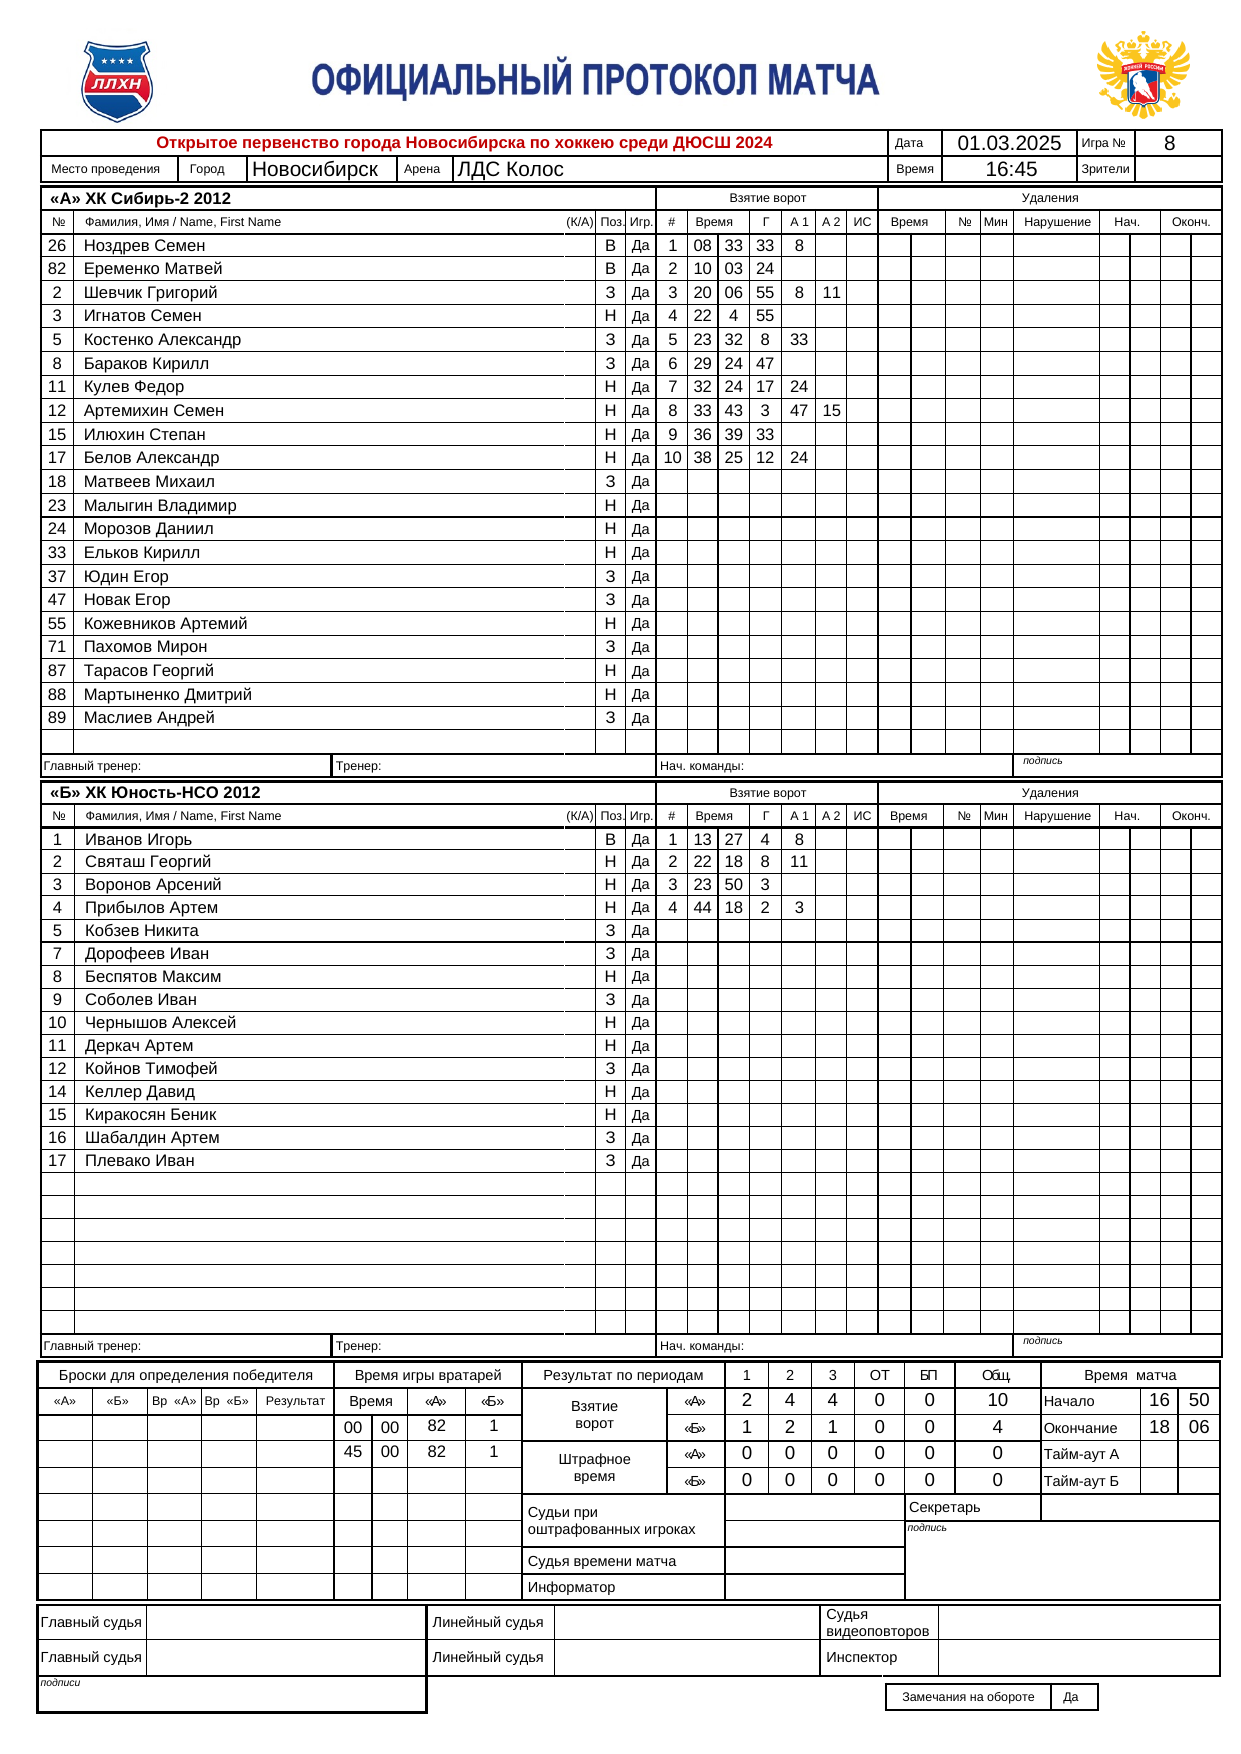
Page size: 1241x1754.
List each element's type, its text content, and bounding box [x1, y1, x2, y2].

table_header Открытое первенство города Новосибирска по хоккею среди ДЮСШ 2024 [42, 131, 887, 155]
table_cell [1100, 943, 1129, 964]
table_cell [1161, 896, 1190, 918]
table_cell Матвеев Михаил [74, 470, 564, 493]
table_cell Дорофеев Иван [75, 943, 564, 964]
table_cell Иванов Игорь [75, 829, 564, 849]
table_cell [1131, 1058, 1160, 1079]
table_cell [847, 1265, 877, 1287]
table_cell 18 [719, 896, 749, 918]
table_cell [1100, 896, 1129, 918]
table_cell 3 [657, 281, 687, 303]
table_cell Нарушение [1014, 211, 1099, 233]
table_cell [657, 1196, 687, 1218]
table_cell Игнатов Семен [74, 305, 564, 327]
table_cell [782, 920, 815, 941]
table_header Удаления [879, 188, 1221, 209]
table_cell З [596, 281, 625, 303]
table_cell [816, 1311, 846, 1333]
table_cell [981, 1081, 1013, 1103]
table_cell [1131, 1012, 1160, 1033]
table_cell [565, 896, 595, 918]
table_cell Да [626, 874, 655, 895]
table_cell Кобзев Никита [75, 920, 564, 941]
table_cell [847, 470, 877, 493]
table_cell [1014, 257, 1099, 280]
table_cell [816, 423, 846, 445]
table_cell [93, 1441, 147, 1467]
table_cell [981, 565, 1013, 587]
table_cell [816, 943, 846, 964]
table_cell [1100, 1150, 1129, 1172]
table_cell [1100, 518, 1129, 540]
table_cell [1014, 541, 1099, 564]
table_cell [847, 235, 877, 256]
table_cell [981, 707, 1013, 729]
table_cell [688, 1127, 717, 1149]
table_cell [750, 920, 781, 941]
table_cell [944, 1058, 980, 1079]
table_cell Время [688, 805, 749, 826]
table_cell 9 [42, 989, 74, 1011]
table_cell [466, 1521, 521, 1546]
table_cell 24 [750, 257, 781, 280]
table_cell [42, 730, 73, 753]
table_cell 1 [42, 829, 74, 849]
table_cell [946, 518, 980, 540]
table_cell [816, 1173, 846, 1195]
table_cell [565, 1288, 595, 1310]
table_cell Мин [981, 211, 1013, 233]
table_cell [1131, 1219, 1160, 1241]
table_cell [912, 874, 943, 895]
table_cell Арена [398, 157, 452, 181]
table_cell Новосибирск [248, 157, 396, 181]
table_cell Нач. [1100, 805, 1160, 826]
table_cell [565, 1035, 595, 1057]
table_cell [879, 352, 910, 374]
table_cell 0 [855, 1415, 904, 1440]
table_cell [782, 588, 815, 611]
table_cell Белов Александр [74, 446, 564, 469]
table_cell [944, 943, 980, 964]
table_cell [1014, 1242, 1099, 1264]
table_cell З [596, 470, 625, 493]
table_cell [688, 943, 717, 964]
table_cell [1014, 1035, 1099, 1057]
table_cell Да [626, 920, 655, 941]
table_cell Зрители [1078, 157, 1134, 181]
table_header Броски для определения победителя [39, 1363, 333, 1387]
table_cell Н [596, 850, 625, 872]
table_cell [719, 1219, 749, 1241]
table_cell Деркач Артем [75, 1035, 564, 1057]
table_cell [981, 943, 1013, 964]
table_cell [42, 1196, 74, 1218]
table_cell 0 [812, 1442, 854, 1467]
table_cell Ельков Кирилл [74, 541, 564, 564]
table_cell Линейный судья [428, 1606, 554, 1639]
table_cell Инспектор [821, 1640, 938, 1675]
table_cell [565, 352, 595, 374]
table_cell Нач. команды: [657, 1335, 1012, 1356]
table_cell [657, 1081, 687, 1103]
table_cell «А» [408, 1389, 465, 1413]
table_cell [944, 850, 980, 872]
table_cell [626, 730, 655, 753]
table_cell [1131, 1127, 1160, 1149]
table_cell [782, 730, 815, 753]
table_cell [75, 1288, 564, 1310]
table_cell [565, 730, 595, 753]
table_cell 12 [42, 399, 73, 422]
table_cell [1161, 850, 1190, 872]
table_cell [1100, 399, 1129, 422]
table_cell [657, 1127, 687, 1149]
table_cell [1161, 305, 1190, 327]
table_cell [782, 1196, 815, 1218]
table_cell [816, 636, 846, 658]
table_cell Да [626, 376, 655, 398]
table_cell [981, 305, 1013, 327]
table_cell [879, 683, 910, 706]
table_cell [981, 612, 1013, 634]
table_cell [782, 1012, 815, 1033]
table_cell [816, 683, 846, 706]
table_cell [1161, 1242, 1190, 1264]
table_cell [257, 1441, 333, 1467]
table_cell [1161, 565, 1190, 587]
table_cell [719, 1288, 749, 1310]
table_cell [750, 943, 781, 964]
table_cell [750, 707, 781, 729]
table_cell [1161, 874, 1190, 895]
table_cell [373, 1494, 407, 1520]
table_header Да [1052, 1685, 1097, 1709]
table_cell 16 [1141, 1389, 1177, 1413]
table_cell [879, 659, 910, 682]
table_cell [816, 1265, 846, 1287]
table_cell [782, 494, 815, 516]
table_cell [688, 1196, 717, 1218]
table_cell Юдин Егор [74, 565, 564, 587]
table_cell [1131, 612, 1160, 634]
table_cell Игр. [626, 211, 655, 233]
table_cell [39, 1574, 92, 1599]
table_cell Малыгин Владимир [74, 494, 564, 516]
table_cell [879, 989, 910, 1011]
table_cell [1131, 943, 1160, 964]
table_cell [981, 850, 1013, 872]
table_cell № [42, 805, 74, 826]
table_cell 8 [782, 235, 815, 256]
table_cell [912, 235, 945, 256]
table_cell [847, 874, 877, 895]
table_cell 8 [657, 399, 687, 422]
table_cell [750, 494, 781, 516]
table_cell [565, 399, 595, 422]
table_cell [335, 1574, 371, 1599]
table_cell [946, 707, 980, 729]
table_cell Н [596, 874, 625, 895]
table_cell [816, 305, 846, 327]
table_cell [981, 235, 1013, 256]
table_cell [1192, 235, 1221, 256]
table_cell [782, 989, 815, 1011]
table_cell Судья видеоповторов [821, 1606, 938, 1639]
table_cell 4 [42, 896, 74, 918]
table_cell [719, 989, 749, 1011]
table_cell [912, 829, 943, 849]
table_cell [816, 850, 846, 872]
table_cell [847, 446, 877, 469]
table_cell [981, 470, 1013, 493]
table_cell [1192, 683, 1221, 706]
table_cell [719, 1242, 749, 1264]
table_cell [912, 943, 943, 964]
table_cell 13 [688, 829, 717, 849]
table_cell 33 [782, 328, 815, 351]
table_cell [626, 1196, 655, 1218]
table_cell [688, 920, 717, 941]
table_cell № [944, 805, 980, 826]
table_cell [1161, 376, 1190, 398]
table_cell [1192, 920, 1221, 941]
table_cell Да [626, 1127, 655, 1149]
table_cell [816, 470, 846, 493]
table_cell 82 [408, 1416, 465, 1440]
table_cell Поз. [596, 805, 625, 826]
table_cell [1161, 730, 1190, 753]
table_cell [1014, 874, 1099, 895]
table_cell № [946, 211, 980, 233]
table_cell [750, 1081, 781, 1103]
table_cell [1131, 494, 1160, 516]
table_cell Главный тренер: [42, 755, 330, 776]
table_cell [1161, 470, 1190, 493]
table_cell 4 [956, 1415, 1040, 1440]
table_cell [1014, 730, 1099, 753]
table_cell [912, 470, 945, 493]
table_cell Да [626, 1058, 655, 1079]
table_cell [202, 1416, 256, 1440]
table_cell [565, 612, 595, 634]
table_cell 3 [782, 896, 815, 918]
table_cell [1100, 966, 1129, 987]
table_cell [946, 636, 980, 658]
table_cell [1100, 1311, 1129, 1333]
table_cell 10 [688, 257, 717, 280]
table_cell [981, 989, 1013, 1011]
table_cell [408, 1468, 465, 1493]
table_cell [912, 446, 945, 469]
table_cell Вр «Б» [202, 1389, 256, 1413]
table_cell 24 [782, 376, 815, 398]
table_cell [1192, 1265, 1221, 1287]
table_cell 0 [905, 1389, 954, 1413]
table_cell Г [750, 211, 781, 233]
table_cell [565, 541, 595, 564]
table_cell [912, 1288, 943, 1310]
table_cell [1100, 730, 1129, 753]
table_cell 1 [657, 829, 687, 849]
table_cell Результат [257, 1389, 333, 1413]
table_cell [657, 1012, 687, 1033]
table_cell [750, 989, 781, 1011]
table_cell [1100, 494, 1129, 516]
table_cell [565, 423, 595, 445]
table_cell Да [626, 659, 655, 682]
table_cell [816, 1150, 846, 1172]
table_cell [688, 1150, 717, 1172]
table_cell [912, 1058, 943, 1079]
table_cell [847, 541, 877, 564]
table_cell 43 [719, 399, 749, 422]
table_cell [981, 1104, 1013, 1126]
table_cell Да [626, 612, 655, 634]
table_cell [816, 659, 846, 682]
table_cell [596, 1219, 625, 1241]
table_cell [944, 1311, 980, 1333]
table_cell Судьи при оштрафованных игроках [523, 1495, 724, 1546]
table_cell [726, 1548, 904, 1573]
table_cell «Б» [668, 1415, 724, 1440]
table_cell [596, 1196, 625, 1218]
table_cell Беспятов Максим [75, 966, 564, 987]
table_cell 0 [905, 1468, 954, 1493]
table_cell [596, 1311, 625, 1333]
table_cell [1192, 281, 1221, 303]
table_cell 0 [726, 1468, 768, 1493]
table_cell 0 [956, 1468, 1040, 1493]
table_cell 23 [688, 328, 717, 351]
table_cell [1014, 943, 1099, 964]
table_cell [946, 305, 980, 327]
table_cell [750, 1127, 781, 1149]
table_cell [981, 730, 1013, 753]
table_cell [719, 1150, 749, 1172]
table_cell 0 [956, 1442, 1040, 1467]
table_cell [981, 1265, 1013, 1287]
table_cell [944, 1127, 980, 1149]
table_cell [1192, 1242, 1221, 1264]
table_cell [688, 588, 717, 611]
table_cell [981, 494, 1013, 516]
table_cell Н [596, 1081, 625, 1103]
table_cell [565, 1127, 595, 1149]
table_cell [719, 1173, 749, 1195]
table_cell [981, 376, 1013, 398]
table_cell [912, 328, 945, 351]
table_cell [1161, 659, 1190, 682]
table_cell [782, 1173, 815, 1195]
table_cell 27 [719, 829, 749, 849]
table_cell Время [688, 211, 749, 233]
table_cell [912, 1173, 943, 1195]
table_cell [657, 588, 687, 611]
table_header Результат по периодам [523, 1363, 724, 1387]
table_cell [879, 1150, 910, 1172]
table_cell [596, 1242, 625, 1264]
table_cell 2 [750, 896, 781, 918]
table_cell [565, 518, 595, 540]
table_cell [688, 494, 717, 516]
table_cell 3 [42, 874, 74, 895]
table_cell [1100, 376, 1129, 398]
table_cell 55 [750, 305, 781, 327]
table_cell [944, 829, 980, 849]
table_cell [1192, 1127, 1221, 1149]
table_cell [93, 1494, 147, 1520]
table_cell [816, 1081, 846, 1103]
table_cell 00 [373, 1441, 407, 1467]
table_cell [1014, 588, 1099, 611]
table_cell [944, 874, 980, 895]
table_cell [750, 565, 781, 587]
table_cell 33 [688, 399, 717, 422]
table_cell 55 [750, 281, 781, 303]
table_cell [750, 518, 781, 540]
table_cell 03 [719, 257, 749, 280]
table_cell 16:45 [943, 157, 1076, 181]
table_cell [782, 659, 815, 682]
table_cell [912, 588, 945, 611]
table_cell [1161, 281, 1190, 303]
table_cell [847, 1173, 877, 1195]
table_cell [688, 518, 717, 540]
table_cell [946, 470, 980, 493]
table_cell Да [626, 943, 655, 964]
table_cell [946, 494, 980, 516]
table_cell [847, 281, 877, 303]
table_cell [816, 328, 846, 351]
table_cell [879, 588, 910, 611]
table_cell [1161, 588, 1190, 611]
table_cell [879, 541, 910, 564]
table_cell [1100, 541, 1129, 564]
table_cell [847, 352, 877, 374]
table_cell 12 [750, 446, 781, 469]
table_cell 5 [42, 328, 73, 351]
table_cell [1014, 1127, 1099, 1149]
table_cell 2 [726, 1389, 768, 1413]
table_cell [847, 1012, 877, 1033]
table_cell 5 [657, 328, 687, 351]
table_cell Н [596, 541, 625, 564]
table_cell [816, 612, 846, 634]
table_cell Илюхин Степан [74, 423, 564, 445]
table_cell З [596, 328, 625, 351]
table_cell 18 [1141, 1415, 1177, 1440]
table_cell [657, 1242, 687, 1264]
table_cell [1014, 896, 1099, 918]
table_cell [39, 1547, 92, 1573]
table_cell 06 [719, 281, 749, 303]
table_cell 16 [42, 1127, 74, 1149]
table_header 3 [812, 1363, 854, 1387]
table_cell [912, 920, 943, 941]
table_cell [816, 1196, 846, 1218]
table_header ОТ [855, 1363, 904, 1387]
table_cell [1100, 1288, 1129, 1310]
table_cell 7 [657, 376, 687, 398]
table_cell [148, 1547, 201, 1573]
table_cell [816, 1058, 846, 1079]
table_cell [1161, 399, 1190, 422]
table_cell [1161, 612, 1190, 634]
table_cell [565, 305, 595, 327]
table_cell 11 [42, 1035, 74, 1057]
table_cell З [596, 352, 625, 374]
table_cell [39, 1441, 92, 1467]
table_cell [782, 612, 815, 634]
table_cell Нарушение [1014, 805, 1099, 826]
table_cell [1161, 1012, 1190, 1033]
table_cell [847, 966, 877, 987]
table_cell [1100, 423, 1129, 445]
table_header Удаления [879, 783, 1221, 803]
table_cell В [596, 257, 625, 280]
table_cell [750, 612, 781, 634]
table_cell [565, 1104, 595, 1126]
table_cell [879, 730, 910, 753]
table_cell [883, 1677, 1220, 1681]
table_cell 32 [688, 376, 717, 398]
table_cell [1192, 989, 1221, 1011]
table_cell 33 [750, 423, 781, 445]
table_cell 3 [750, 399, 781, 422]
table_cell [879, 1196, 910, 1218]
table_cell [202, 1494, 256, 1520]
table_cell [944, 989, 980, 1011]
table_cell [981, 683, 1013, 706]
table_cell [816, 1219, 846, 1241]
table_cell [565, 235, 595, 256]
table_cell [816, 494, 846, 516]
table_cell [565, 588, 595, 611]
table_cell [944, 1219, 980, 1241]
table_cell [657, 943, 687, 964]
table_cell [944, 1288, 980, 1310]
table_cell [688, 1242, 717, 1264]
table_cell З [596, 588, 625, 611]
table_cell [1192, 376, 1221, 398]
table_cell [1131, 1150, 1160, 1172]
table_cell 25 [719, 446, 749, 469]
table_cell [719, 636, 749, 658]
table_cell [944, 896, 980, 918]
table_cell [912, 1150, 943, 1172]
table_cell [148, 1441, 201, 1467]
table_cell [981, 588, 1013, 611]
table_cell [847, 1219, 877, 1241]
table_cell [1192, 1150, 1221, 1172]
table_cell Да [626, 328, 655, 351]
table_cell [1161, 707, 1190, 729]
table_cell Морозов Даниил [74, 518, 564, 540]
table_cell [946, 376, 980, 398]
table_cell [565, 257, 595, 280]
table_cell Да [626, 257, 655, 280]
table_cell 37 [42, 565, 73, 587]
table_cell 10 [657, 446, 687, 469]
table_cell 0 [905, 1415, 954, 1440]
table_cell [847, 829, 877, 849]
table_cell 0 [812, 1468, 854, 1493]
table_cell [879, 966, 910, 987]
table_cell [466, 1547, 521, 1573]
table_cell [1014, 1288, 1099, 1310]
table_cell [719, 1311, 749, 1333]
table_cell [1014, 1173, 1099, 1195]
table_cell Да [626, 352, 655, 374]
table_cell [657, 541, 687, 564]
table_cell [912, 281, 945, 303]
table_cell 71 [42, 636, 73, 658]
table_cell [1014, 446, 1099, 469]
table_cell [981, 1288, 1013, 1310]
table_cell [816, 588, 846, 611]
table_cell [1192, 1012, 1221, 1033]
table_cell [981, 966, 1013, 987]
table_cell [879, 636, 910, 658]
table_cell [626, 1288, 655, 1310]
table_cell 39 [719, 423, 749, 445]
table_cell [879, 829, 910, 849]
table_cell [1131, 659, 1160, 682]
table_cell [148, 1494, 201, 1520]
table_cell Н [596, 446, 625, 469]
table_cell 1 [657, 235, 687, 256]
table_cell [1131, 376, 1160, 398]
table_cell [1100, 1265, 1129, 1287]
table_cell 0 [855, 1389, 904, 1413]
table_cell 24 [42, 518, 73, 540]
table_cell [1161, 446, 1190, 469]
table_cell [202, 1441, 256, 1467]
table_cell 0 [769, 1468, 811, 1493]
table_cell [981, 281, 1013, 303]
table_cell 4 [769, 1389, 811, 1413]
table_cell Время [889, 157, 941, 181]
table_cell [565, 1265, 595, 1287]
table_cell [719, 1196, 749, 1218]
table_cell [847, 257, 877, 280]
table_cell [981, 659, 1013, 682]
table_cell [1100, 1127, 1129, 1149]
table_cell [816, 989, 846, 1011]
table_cell [1100, 305, 1129, 327]
table_cell А 1 [782, 805, 815, 826]
table_cell [657, 518, 687, 540]
table_cell [946, 683, 980, 706]
table_cell [335, 1547, 371, 1573]
table_cell [657, 707, 687, 729]
table_cell 0 [855, 1442, 904, 1467]
table_cell [719, 494, 749, 516]
table_cell [750, 1196, 781, 1218]
table_cell [42, 1288, 74, 1310]
table_cell 0 [726, 1442, 768, 1467]
table_cell ЛДС Колос [454, 157, 887, 181]
table_cell [944, 1081, 980, 1103]
table_cell [879, 305, 910, 327]
table_cell Н [596, 518, 625, 540]
table_cell [1192, 305, 1221, 327]
table_cell [657, 1058, 687, 1079]
table_cell Тарасов Георгий [74, 659, 564, 682]
table_header 8 [1136, 131, 1221, 155]
table_cell [879, 1104, 910, 1126]
table_cell [565, 829, 595, 849]
table_cell [981, 1058, 1013, 1079]
table_cell [1161, 1127, 1190, 1149]
table_cell Да [626, 1150, 655, 1172]
table_cell 22 [688, 305, 717, 327]
table_cell [946, 612, 980, 634]
table_cell [1161, 989, 1190, 1011]
table_cell [782, 1242, 815, 1264]
table_cell [912, 850, 943, 872]
table_cell [1131, 423, 1160, 445]
table_cell Н [596, 612, 625, 634]
table_cell 2 [42, 281, 73, 303]
table_cell [879, 612, 910, 634]
table_cell (К/А) [565, 211, 595, 233]
table_cell [1192, 707, 1221, 729]
table_cell [148, 1416, 201, 1440]
table_cell [1131, 328, 1160, 351]
table_cell [565, 565, 595, 587]
table_cell Н [596, 376, 625, 398]
table_cell [1131, 1288, 1160, 1310]
table_cell А 2 [816, 805, 846, 826]
table_cell [1014, 707, 1099, 729]
table_cell [1100, 446, 1129, 469]
table_cell [39, 1416, 92, 1440]
table_cell Тренер: [333, 1335, 655, 1356]
table_cell [1161, 829, 1190, 849]
table_cell Да [626, 896, 655, 918]
table_cell [816, 1242, 846, 1264]
table_cell [750, 966, 781, 987]
table_cell [1131, 281, 1160, 303]
table_cell 4 [812, 1389, 854, 1413]
table_cell [912, 399, 945, 422]
table_cell [1192, 966, 1221, 987]
table_cell [42, 1242, 74, 1264]
table_cell 3 [750, 874, 781, 895]
table_cell [719, 943, 749, 964]
table_cell [1192, 730, 1221, 753]
table_cell [1161, 1035, 1190, 1057]
table_cell [565, 636, 595, 658]
table_cell 06 [1179, 1415, 1219, 1440]
table_cell [688, 565, 717, 587]
table_cell [912, 1104, 943, 1126]
table_cell Игр. [626, 805, 655, 826]
table_cell [816, 235, 846, 256]
table_cell [981, 1219, 1013, 1241]
table_cell 8 [750, 850, 781, 872]
table_cell Ноздрев Семен [74, 235, 564, 256]
table_cell [1161, 257, 1190, 280]
table_cell [912, 612, 945, 634]
table_cell [1161, 423, 1190, 445]
table_cell [75, 1219, 564, 1241]
table_cell Время [335, 1389, 407, 1413]
table_cell 08 [688, 235, 717, 256]
table_cell [1192, 612, 1221, 634]
table_header 2 [769, 1363, 811, 1387]
table_cell Да [626, 1035, 655, 1057]
table_cell [1131, 874, 1160, 895]
table_header 01.03.2025 [943, 131, 1076, 155]
table_cell [879, 1311, 910, 1333]
table_cell [565, 1150, 595, 1172]
table_cell [202, 1468, 256, 1493]
table_cell [657, 494, 687, 516]
table_cell Н [596, 659, 625, 682]
table_cell 45 [335, 1441, 371, 1467]
table_cell Да [626, 565, 655, 587]
picture [5, 28, 1197, 129]
table_cell [1192, 1058, 1221, 1079]
table_cell [816, 874, 846, 895]
table_cell [1014, 850, 1099, 872]
table_cell В [596, 235, 625, 256]
table_cell [719, 1058, 749, 1079]
table_cell [879, 281, 910, 303]
table_cell 10 [42, 1012, 74, 1033]
table_cell [75, 1311, 564, 1333]
table_cell 8 [782, 281, 815, 303]
table_cell [565, 966, 595, 987]
table_cell [879, 328, 910, 351]
table_cell 26 [42, 235, 73, 256]
table_cell [879, 494, 910, 516]
table_cell [1100, 920, 1129, 941]
table_cell Чернышов Алексей [75, 1012, 564, 1033]
table_cell [1099, 1682, 1220, 1711]
table_cell [1161, 328, 1190, 351]
table_cell [912, 683, 945, 706]
table_cell Да [626, 707, 655, 729]
table_cell 11 [816, 281, 846, 303]
table_cell Фамилия, Имя / Name, First Name [75, 805, 565, 826]
table_cell [946, 730, 980, 753]
table_cell [1192, 1311, 1221, 1333]
table_cell [912, 565, 945, 587]
table_cell [688, 1288, 717, 1310]
table_cell [912, 1242, 943, 1264]
table_cell З [596, 565, 625, 587]
table_cell [981, 518, 1013, 540]
table_cell [93, 1574, 147, 1599]
table_cell [1161, 1104, 1190, 1126]
table_cell [816, 966, 846, 987]
table_cell [657, 1219, 687, 1241]
table_cell [75, 1173, 564, 1195]
table_cell [565, 920, 595, 941]
table_cell Тайм-аут Б [1042, 1468, 1140, 1493]
table_header Общ. [956, 1363, 1040, 1387]
table_cell [879, 1173, 910, 1195]
table_cell 4 [657, 305, 687, 327]
table_cell 24 [719, 352, 749, 374]
table_cell [912, 659, 945, 682]
table_cell [847, 1288, 877, 1310]
table_cell [1100, 328, 1129, 351]
table_cell Взятие ворот [523, 1389, 666, 1440]
table_cell [912, 1311, 943, 1333]
table_cell 3 [657, 874, 687, 895]
table_cell [657, 636, 687, 658]
table_cell [1131, 1265, 1160, 1287]
table_cell Н [596, 966, 625, 987]
table_cell [912, 494, 945, 516]
table_cell Н [596, 423, 625, 445]
table_cell [816, 446, 846, 469]
table_cell [657, 920, 687, 941]
table_cell [750, 588, 781, 611]
table_cell [944, 966, 980, 987]
table_cell [750, 1012, 781, 1033]
table_cell Город [179, 157, 246, 181]
table_cell [1192, 470, 1221, 493]
table_cell [1014, 1219, 1099, 1241]
table_cell Время [879, 211, 945, 233]
table_cell [1161, 943, 1190, 964]
table_cell [816, 730, 846, 753]
table_cell 8 [42, 966, 74, 987]
table_cell [1192, 1173, 1221, 1195]
table_cell [879, 1265, 910, 1287]
table_cell [657, 730, 687, 753]
table_header Игра № [1078, 131, 1134, 155]
table_cell Киракосян Беник [75, 1104, 564, 1126]
table_cell [1131, 541, 1160, 564]
table_cell [912, 989, 943, 1011]
table_cell [1014, 470, 1099, 493]
table_cell [1141, 1468, 1177, 1493]
table_cell [816, 896, 846, 918]
table_cell З [596, 1058, 625, 1079]
table_cell Шевчик Григорий [74, 281, 564, 303]
table_cell [1192, 1196, 1221, 1218]
table_cell [1100, 1219, 1129, 1241]
table_cell Нач. команды: [657, 755, 1012, 776]
table_cell [750, 1288, 781, 1310]
table_cell [816, 920, 846, 941]
table_cell [750, 1242, 781, 1264]
table_cell [565, 1311, 595, 1333]
table_cell 50 [719, 874, 749, 895]
table_cell В [596, 829, 625, 849]
table_cell [1192, 943, 1221, 964]
table_cell 32 [719, 328, 749, 351]
table_cell [879, 707, 910, 729]
table_cell [202, 1574, 256, 1599]
table_cell «А» [668, 1389, 724, 1413]
table_cell [981, 446, 1013, 469]
table_cell [1042, 1495, 1219, 1520]
table_cell 23 [688, 874, 717, 895]
table_cell [1131, 1242, 1160, 1264]
table_cell 23 [42, 494, 73, 516]
table_cell 33 [750, 235, 781, 256]
table_cell № [42, 211, 73, 233]
table_cell [257, 1468, 333, 1493]
table_cell [1136, 157, 1221, 181]
table_header 1 [726, 1363, 768, 1387]
table_cell Да [626, 305, 655, 327]
table_cell [1014, 1081, 1099, 1103]
table_cell [719, 1104, 749, 1126]
table_cell [93, 1468, 147, 1493]
table_cell [688, 1104, 717, 1126]
table_cell 0 [769, 1442, 811, 1467]
table_cell [657, 1150, 687, 1172]
table_cell [1131, 1173, 1160, 1195]
table_cell [148, 1468, 201, 1493]
table_cell [1192, 896, 1221, 918]
table_cell Н [596, 1104, 625, 1126]
table_cell Главный судья [39, 1606, 146, 1639]
table_cell [1100, 1035, 1129, 1057]
table_cell [879, 1058, 910, 1079]
table_cell З [596, 1127, 625, 1149]
table_cell [1131, 257, 1160, 280]
table_cell [782, 636, 815, 658]
table_cell [565, 850, 595, 872]
table_cell [750, 470, 781, 493]
table_cell [565, 1196, 595, 1218]
table_cell [39, 1494, 92, 1520]
table_cell [946, 328, 980, 351]
table_cell [847, 494, 877, 516]
table_cell [981, 896, 1013, 918]
table_cell [1131, 446, 1160, 469]
table_cell [946, 399, 980, 422]
table_cell [1192, 446, 1221, 469]
table_cell [719, 1265, 749, 1287]
table_cell Да [626, 518, 655, 540]
table_cell З [596, 920, 625, 941]
table_cell [1192, 1288, 1221, 1310]
table_cell [688, 1035, 717, 1057]
table_cell [1014, 659, 1099, 682]
table_cell [847, 659, 877, 682]
table_cell [1014, 1150, 1099, 1172]
table_cell [946, 565, 980, 587]
table_cell [1014, 612, 1099, 634]
table_cell [42, 1173, 74, 1195]
table_cell [257, 1547, 333, 1573]
table_cell Главный судья [39, 1640, 146, 1675]
table_cell [782, 707, 815, 729]
table_cell [1100, 588, 1129, 611]
table_cell [946, 235, 980, 256]
table_cell [93, 1416, 147, 1440]
table_cell [719, 470, 749, 493]
table_cell [981, 636, 1013, 658]
table_cell Да [626, 281, 655, 303]
table_cell 2 [657, 257, 687, 280]
table_cell [1014, 636, 1099, 658]
table_header Взятие ворот [657, 188, 877, 209]
table_cell [565, 874, 595, 895]
table_cell [719, 588, 749, 611]
table_cell [847, 565, 877, 587]
table_cell [565, 328, 595, 351]
table_cell [879, 446, 910, 469]
table_cell [42, 1265, 74, 1287]
table_cell [719, 565, 749, 587]
table_cell [816, 829, 846, 849]
table_cell [688, 966, 717, 987]
table_cell Да [626, 494, 655, 516]
table_cell [657, 612, 687, 634]
table_cell 6 [657, 352, 687, 374]
table_cell [750, 636, 781, 658]
table_cell Да [626, 829, 655, 849]
table_cell [719, 707, 749, 729]
table_cell Артемихин Семен [74, 399, 564, 422]
table_cell [847, 1104, 877, 1126]
table_cell [1131, 966, 1160, 987]
table_cell [719, 1081, 749, 1103]
table_cell [847, 707, 877, 729]
table_cell [657, 1265, 687, 1287]
table_cell [1161, 235, 1190, 256]
table_cell [1014, 518, 1099, 540]
table_cell Пахомов Мирон [74, 636, 564, 658]
table_cell [408, 1547, 465, 1573]
table_cell [1161, 1196, 1190, 1218]
table_cell [657, 1104, 687, 1126]
table_cell [879, 874, 910, 895]
table_cell Секретарь [906, 1495, 1040, 1520]
table_cell [1161, 1058, 1190, 1079]
table_cell [782, 683, 815, 706]
table_cell [626, 1219, 655, 1241]
table_cell [912, 1196, 943, 1218]
table_cell [912, 1265, 943, 1287]
table_cell [75, 1265, 564, 1287]
table_cell 44 [688, 896, 717, 918]
table_cell [879, 470, 910, 493]
table_cell [816, 376, 846, 398]
table_cell 14 [42, 1081, 74, 1103]
table_cell [879, 1242, 910, 1264]
table_cell [1179, 1468, 1219, 1493]
table_cell 24 [782, 446, 815, 469]
table_cell [1161, 352, 1190, 374]
table_cell [1192, 874, 1221, 895]
table_cell [1014, 1265, 1099, 1287]
table_cell Да [626, 235, 655, 256]
table_cell [555, 1606, 819, 1639]
table_cell Поз. [596, 211, 625, 233]
table_cell [912, 1219, 943, 1241]
table_cell [750, 1219, 781, 1241]
table_cell [1100, 235, 1129, 256]
table_cell [565, 1058, 595, 1079]
table_cell Плевако Иван [75, 1150, 564, 1172]
table_cell [944, 1173, 980, 1195]
table_cell [912, 257, 945, 280]
table_cell [879, 518, 910, 540]
table_cell 47 [42, 588, 73, 611]
table_cell Судья времени матча [523, 1548, 724, 1573]
table_cell [1131, 707, 1160, 729]
table_cell 2 [42, 850, 74, 872]
table_cell [1131, 235, 1160, 256]
table_cell [750, 1058, 781, 1079]
table_cell [1131, 1081, 1160, 1103]
table_cell [944, 920, 980, 941]
table_cell Да [626, 423, 655, 445]
table_cell [1131, 1104, 1160, 1126]
table_cell [750, 1311, 781, 1333]
table_cell [816, 352, 846, 374]
table_cell [1131, 989, 1160, 1011]
table_cell [1161, 518, 1190, 540]
table_cell [1192, 565, 1221, 587]
table_cell Бараков Кирилл [74, 352, 564, 374]
table_cell 33 [719, 235, 749, 256]
table_cell Нач. [1100, 211, 1160, 233]
table_cell Костенко Александр [74, 328, 564, 351]
table_cell Фамилия, Имя / Name, First Name [74, 211, 565, 233]
table_cell [946, 352, 980, 374]
table_cell [1100, 1196, 1129, 1218]
table_cell [1161, 966, 1190, 987]
table_cell [1014, 281, 1099, 303]
table_cell [879, 399, 910, 422]
table_cell [879, 1012, 910, 1033]
table_cell [1161, 1265, 1190, 1287]
table_cell [1100, 1081, 1129, 1103]
table_cell [1192, 659, 1221, 682]
table_cell [847, 1311, 877, 1333]
table_cell 36 [688, 423, 717, 445]
table_cell [148, 1574, 201, 1599]
table_cell 0 [905, 1442, 954, 1467]
table_cell З [596, 636, 625, 658]
table_cell [148, 1521, 201, 1546]
table_header Время матча [1042, 1363, 1219, 1387]
table_cell Окончание [1042, 1415, 1140, 1440]
table_cell 7 [42, 943, 74, 964]
table_cell [565, 683, 595, 706]
table_cell [1014, 494, 1099, 516]
table_cell [1014, 1058, 1099, 1079]
table_cell [816, 1035, 846, 1057]
table_cell [1179, 1441, 1219, 1467]
table_cell Мин [981, 805, 1013, 826]
table_cell 87 [42, 659, 73, 682]
table_cell 0 [855, 1468, 904, 1493]
table_cell [782, 1104, 815, 1126]
table_cell [750, 730, 781, 753]
table_cell 9 [657, 423, 687, 445]
table_cell [946, 659, 980, 682]
table_cell 8 [782, 829, 815, 849]
table_cell [39, 1521, 92, 1546]
table_cell А 2 [816, 211, 846, 233]
table_cell [1014, 1311, 1099, 1333]
table_cell [466, 1468, 521, 1493]
table_cell 4 [750, 829, 781, 849]
table_cell [847, 1058, 877, 1079]
table_cell [782, 541, 815, 564]
table_cell [1014, 1104, 1099, 1126]
table_cell [1131, 1311, 1160, 1333]
table_cell [981, 1311, 1013, 1333]
table_cell [1100, 1012, 1129, 1033]
table_cell [847, 328, 877, 351]
table_cell Святаш Георгий [75, 850, 564, 872]
table_cell [1131, 636, 1160, 658]
table_cell [657, 1311, 687, 1333]
table_cell Информатор [523, 1575, 724, 1599]
table_cell [1192, 518, 1221, 540]
table_cell [912, 636, 945, 658]
table_cell [1192, 829, 1221, 849]
table_cell [782, 1081, 815, 1103]
table_cell 4 [657, 896, 687, 918]
table_cell [847, 896, 877, 918]
table_cell 22 [688, 850, 717, 872]
table_cell [1131, 730, 1160, 753]
table_cell Штрафное время [523, 1442, 666, 1493]
table_header Замечания на обороте [887, 1685, 1050, 1709]
table_cell [946, 588, 980, 611]
table_cell [565, 1081, 595, 1103]
table_cell [1192, 636, 1221, 658]
table_cell Да [626, 683, 655, 706]
table_cell [565, 281, 595, 303]
table_cell [1100, 470, 1129, 493]
table_cell [816, 1012, 846, 1033]
table_cell [912, 305, 945, 327]
table_cell Н [596, 1035, 625, 1057]
table_cell [1100, 850, 1129, 872]
table_cell подпись [906, 1522, 1219, 1599]
table_header Взятие ворот [657, 783, 877, 803]
table_cell [657, 470, 687, 493]
table_cell [847, 423, 877, 445]
table_cell 33 [42, 541, 73, 564]
table_cell [782, 1288, 815, 1310]
table_cell Начало [1042, 1389, 1140, 1413]
table_cell [816, 565, 846, 587]
table_cell [847, 1127, 877, 1149]
table_cell [1161, 1219, 1190, 1241]
table_cell [1014, 423, 1099, 445]
table_cell [719, 730, 749, 753]
table_cell 88 [42, 683, 73, 706]
table_cell [782, 1150, 815, 1172]
table_cell [847, 376, 877, 398]
table_cell «Б » [466, 1389, 521, 1413]
table_cell [1100, 612, 1129, 634]
table_cell З [596, 943, 625, 964]
table_cell [147, 1606, 425, 1639]
table_cell 8 [750, 328, 781, 351]
table_cell [1100, 707, 1129, 729]
table_cell [750, 1150, 781, 1172]
table_cell [1014, 966, 1099, 987]
table_cell [726, 1575, 904, 1599]
table_cell [1100, 257, 1129, 280]
table_cell [719, 612, 749, 634]
table_cell [565, 1012, 595, 1033]
table_cell «Б» [93, 1389, 147, 1413]
table_cell [981, 352, 1013, 374]
table_cell [1131, 829, 1160, 849]
table_cell [1131, 518, 1160, 540]
table_cell 00 [335, 1416, 371, 1440]
table_cell Келлер Давид [75, 1081, 564, 1103]
table_cell [981, 1012, 1013, 1033]
table_cell [657, 1035, 687, 1057]
table_cell [1100, 1104, 1129, 1126]
table_cell [1100, 829, 1129, 849]
table_cell 29 [688, 352, 717, 374]
table_cell [847, 305, 877, 327]
table_cell [939, 1640, 1219, 1675]
table_cell [879, 850, 910, 872]
table_cell [657, 989, 687, 1011]
table_cell [782, 1058, 815, 1079]
table_cell [1014, 328, 1099, 351]
table_cell Тайм-аут А [1042, 1441, 1140, 1467]
table_cell Прибылов Артем [75, 896, 564, 918]
table_cell [879, 1127, 910, 1149]
table_cell [719, 683, 749, 706]
table_cell [782, 1219, 815, 1241]
table_cell [147, 1640, 425, 1675]
table_cell [750, 1104, 781, 1126]
table_cell [1014, 683, 1099, 706]
table_header «А» ХК Сибирь-2 2012 [42, 188, 655, 209]
table_cell [335, 1468, 371, 1493]
table_cell [565, 376, 595, 398]
table_cell [981, 1150, 1013, 1172]
table_cell [688, 1265, 717, 1287]
table_cell [1192, 257, 1221, 280]
table_cell [1192, 494, 1221, 516]
table_cell [657, 659, 687, 682]
table_cell [1161, 1150, 1190, 1172]
table_cell [1014, 1196, 1099, 1218]
table_cell [565, 943, 595, 964]
table_cell 82 [408, 1441, 465, 1467]
table_cell [1100, 636, 1129, 658]
table_cell Да [626, 1012, 655, 1033]
table_cell [782, 518, 815, 540]
table_cell [1014, 399, 1099, 422]
table_cell [879, 1035, 910, 1057]
table_cell # [657, 805, 687, 826]
table_cell [719, 659, 749, 682]
table_cell 1 [466, 1416, 521, 1440]
table_cell [912, 707, 945, 729]
table_cell [373, 1547, 407, 1573]
table_cell 24 [719, 376, 749, 398]
table_cell [1192, 399, 1221, 422]
table_cell Соболев Иван [75, 989, 564, 1011]
table_cell [565, 494, 595, 516]
table_cell подпись [1014, 755, 1221, 776]
table_cell [1100, 281, 1129, 303]
table_cell [847, 1035, 877, 1057]
table_cell [981, 257, 1013, 280]
table_cell [816, 541, 846, 564]
table_cell [879, 423, 910, 445]
table_cell # [657, 211, 687, 233]
table_cell [782, 423, 815, 445]
table_cell [1192, 1081, 1221, 1103]
table_cell [596, 1288, 625, 1310]
table_cell [981, 328, 1013, 351]
table_cell [1014, 1012, 1099, 1033]
table_cell [75, 1196, 564, 1218]
table_cell [1014, 565, 1099, 587]
table_cell 1 [726, 1415, 768, 1440]
table_cell [42, 1311, 74, 1333]
table_cell [1192, 1035, 1221, 1057]
table_cell [816, 518, 846, 540]
table_cell [688, 470, 717, 493]
table_cell [879, 1081, 910, 1103]
table_cell [981, 1173, 1013, 1195]
table_cell [1100, 659, 1129, 682]
table_cell [847, 612, 877, 634]
table_cell [912, 1012, 943, 1033]
table_cell 1 [812, 1415, 854, 1440]
table_cell [202, 1521, 256, 1546]
table_cell [946, 541, 980, 564]
table_cell [782, 1311, 815, 1333]
table_cell Н [596, 494, 625, 516]
table_cell [946, 446, 980, 469]
table_cell [912, 896, 943, 918]
table_cell [750, 683, 781, 706]
table_cell [565, 659, 595, 682]
table_cell Да [626, 470, 655, 493]
table_cell Воронов Арсений [75, 874, 564, 895]
table_cell З [596, 1150, 625, 1172]
table_cell [912, 423, 945, 445]
table_cell [782, 470, 815, 493]
table_cell [939, 1606, 1219, 1639]
table_cell [981, 874, 1013, 895]
table_cell [847, 636, 877, 658]
table_cell [74, 730, 564, 753]
table_cell [688, 659, 717, 682]
table_cell Главный тренер: [42, 1335, 330, 1356]
table_cell [782, 565, 815, 587]
table_cell Вр «А» [148, 1389, 201, 1413]
table_cell [782, 943, 815, 964]
table_cell [1131, 588, 1160, 611]
table_cell [688, 1219, 717, 1241]
table_cell [782, 352, 815, 374]
table_cell [688, 541, 717, 564]
table_cell [657, 966, 687, 987]
table_cell [1100, 352, 1129, 374]
table_cell [879, 376, 910, 398]
table_cell [912, 1127, 943, 1149]
table_cell [688, 612, 717, 634]
table_cell [1192, 1104, 1221, 1126]
table_cell [847, 518, 877, 540]
table_cell Да [626, 541, 655, 564]
table_cell [688, 1081, 717, 1103]
table_cell [1100, 874, 1129, 895]
table_cell [912, 376, 945, 398]
table_cell [879, 920, 910, 941]
table_cell [373, 1521, 407, 1546]
table_cell [1014, 920, 1099, 941]
table_cell 2 [657, 850, 687, 872]
table_cell [335, 1521, 371, 1546]
table_cell [944, 1265, 980, 1287]
table_cell [1192, 328, 1221, 351]
table_cell 82 [42, 257, 73, 280]
table_cell [1161, 683, 1190, 706]
table_cell Да [626, 989, 655, 1011]
table_cell [1161, 1311, 1190, 1333]
table_cell [1161, 920, 1190, 941]
table_cell [782, 257, 815, 280]
table_cell 38 [688, 446, 717, 469]
table_cell [981, 1127, 1013, 1149]
table_cell [719, 541, 749, 564]
table_cell [719, 966, 749, 987]
table_cell Оконч. [1161, 805, 1221, 826]
table_cell А 1 [782, 211, 815, 233]
table_header Время игры вратарей [335, 1363, 521, 1387]
table_cell [1141, 1441, 1177, 1467]
table_cell Оконч. [1161, 211, 1221, 233]
table_cell [847, 920, 877, 941]
table_cell Н [596, 1012, 625, 1033]
table_cell [1161, 1288, 1190, 1310]
table_cell 15 [42, 1104, 74, 1126]
table_cell [879, 1219, 910, 1241]
table_cell [847, 399, 877, 422]
table_cell [408, 1494, 465, 1520]
table_cell [688, 636, 717, 658]
table_cell 18 [719, 850, 749, 872]
table_cell 12 [42, 1058, 74, 1079]
table_cell [782, 966, 815, 987]
table_cell Г [750, 805, 781, 826]
table_cell Н [596, 305, 625, 327]
table_cell [1131, 1196, 1160, 1218]
table_cell [1100, 1173, 1129, 1195]
table_cell [847, 588, 877, 611]
table_cell [688, 1058, 717, 1079]
table_cell [1100, 683, 1129, 706]
table_cell [626, 1242, 655, 1264]
table_cell 00 [373, 1416, 407, 1440]
table_cell [1014, 376, 1099, 398]
table_cell [1100, 989, 1129, 1011]
table_cell Да [626, 966, 655, 987]
table_cell [42, 1219, 74, 1241]
table_cell [944, 1242, 980, 1264]
table_cell [879, 943, 910, 964]
table_cell [408, 1521, 465, 1546]
table_cell «А» [39, 1389, 92, 1413]
table_cell Место проведения [42, 157, 177, 181]
table_cell [879, 1288, 910, 1310]
table_cell [1100, 1058, 1129, 1079]
table_cell [981, 423, 1013, 445]
table_cell [565, 989, 595, 1011]
table_cell [981, 399, 1013, 422]
table_cell [726, 1495, 904, 1520]
table_cell [373, 1468, 407, 1493]
table_cell Маслиев Андрей [74, 707, 564, 729]
table_cell 4 [719, 305, 749, 327]
table_cell [657, 1288, 687, 1310]
table_cell 2 [769, 1415, 811, 1440]
table_cell [944, 1196, 980, 1218]
table_cell [688, 1311, 717, 1333]
table_cell [816, 1104, 846, 1126]
table_cell 17 [42, 446, 73, 469]
table_cell [257, 1574, 333, 1599]
table_cell [688, 989, 717, 1011]
table_cell [1131, 896, 1160, 918]
table_cell [719, 1012, 749, 1033]
table_cell подпись [1014, 1335, 1221, 1356]
table_cell [1161, 541, 1190, 564]
table_cell З [596, 707, 625, 729]
table_cell [879, 565, 910, 587]
table_cell [466, 1574, 521, 1599]
table_cell [847, 683, 877, 706]
table_cell [657, 1173, 687, 1195]
table_cell [879, 235, 910, 256]
table_cell [1014, 352, 1099, 374]
table_cell Да [626, 588, 655, 611]
table_cell [688, 730, 717, 753]
table_cell [944, 1035, 980, 1057]
table_cell [626, 1311, 655, 1333]
table_cell [750, 1173, 781, 1195]
table_cell [1131, 352, 1160, 374]
table_cell [1192, 1219, 1221, 1241]
table_cell [946, 281, 980, 303]
table_cell [847, 730, 877, 753]
table_cell [257, 1416, 333, 1440]
table_cell [1161, 1173, 1190, 1195]
table_cell [1192, 541, 1221, 564]
table_cell Мартыненко Дмитрий [74, 683, 564, 706]
table_cell [1131, 920, 1160, 941]
table_cell [1192, 352, 1221, 374]
table_cell [1161, 636, 1190, 658]
table_cell [912, 730, 945, 753]
table_cell [688, 1173, 717, 1195]
table_cell [946, 423, 980, 445]
table_cell Да [626, 1104, 655, 1126]
table_cell Кулев Федор [74, 376, 564, 398]
table_cell [750, 541, 781, 564]
table_cell [93, 1547, 147, 1573]
table_cell [946, 257, 980, 280]
table_cell 8 [42, 352, 73, 374]
table_cell [750, 1265, 781, 1287]
table_cell Шабалдин Артем [75, 1127, 564, 1149]
table_cell [408, 1574, 465, 1599]
table_cell [657, 683, 687, 706]
table_cell 50 [1179, 1389, 1219, 1413]
table_cell [981, 541, 1013, 564]
table_cell Тренер: [333, 755, 655, 776]
table_cell [719, 920, 749, 941]
table_cell [257, 1494, 333, 1520]
table_cell [750, 659, 781, 682]
table_cell [93, 1521, 147, 1546]
table_cell 20 [688, 281, 717, 303]
table_cell [596, 730, 625, 753]
table_cell [466, 1494, 521, 1520]
table_cell 55 [42, 612, 73, 634]
table_cell Н [596, 683, 625, 706]
table_cell [719, 1127, 749, 1149]
table_cell [1131, 470, 1160, 493]
table_cell [847, 989, 877, 1011]
table_cell [1192, 423, 1221, 445]
table_cell 5 [42, 920, 74, 941]
table_cell [565, 1219, 595, 1241]
table_cell Да [626, 636, 655, 658]
table_cell [981, 920, 1013, 941]
table_cell [565, 707, 595, 729]
table_cell [373, 1574, 407, 1599]
table_cell [688, 707, 717, 729]
table_cell [688, 1012, 717, 1033]
table_cell 18 [42, 470, 73, 493]
table_cell [847, 850, 877, 872]
table_cell 89 [42, 707, 73, 729]
table_cell Линейный судья [428, 1640, 554, 1675]
table_cell подписи [39, 1677, 425, 1711]
table_cell Койнов Тимофей [75, 1058, 564, 1079]
table_cell [1161, 494, 1190, 516]
table_cell [39, 1468, 92, 1493]
table_header БП [905, 1363, 954, 1387]
table_cell 11 [42, 376, 73, 398]
table_cell [912, 352, 945, 374]
table_cell [782, 874, 815, 895]
table_cell [726, 1521, 904, 1546]
table_cell Да [626, 399, 655, 422]
table_cell [688, 683, 717, 706]
table_cell [1131, 399, 1160, 422]
table_cell [565, 1242, 595, 1264]
table_cell «А» [668, 1442, 724, 1467]
table_cell Еременко Матвей [74, 257, 564, 280]
table_cell Да [626, 850, 655, 872]
table_cell [596, 1265, 625, 1287]
table_cell [847, 943, 877, 964]
table_cell 1 [466, 1441, 521, 1467]
table_cell ИС [847, 805, 877, 826]
table_cell [912, 966, 943, 987]
table_cell [782, 305, 815, 327]
table_cell [565, 470, 595, 493]
table_cell [1131, 305, 1160, 327]
table_cell 17 [750, 376, 781, 398]
table_cell [626, 1265, 655, 1287]
table_cell [335, 1494, 371, 1520]
table_cell 15 [816, 399, 846, 422]
table_cell Н [596, 896, 625, 918]
table_cell ИС [847, 211, 877, 233]
table_cell [596, 1173, 625, 1195]
table_cell [1131, 1035, 1160, 1057]
table_cell [75, 1242, 564, 1264]
table_cell [1014, 305, 1099, 327]
table_cell [1161, 1081, 1190, 1103]
table_cell [782, 1265, 815, 1287]
table_cell [912, 541, 945, 564]
table_cell [626, 1173, 655, 1195]
table_cell [981, 1035, 1013, 1057]
table_cell [816, 257, 846, 280]
table_cell [816, 707, 846, 729]
table_cell [750, 1035, 781, 1057]
table_header Дата [889, 131, 941, 155]
table_cell Да [626, 446, 655, 469]
table_cell [847, 1150, 877, 1172]
table_cell [1131, 850, 1160, 872]
table_cell [981, 1242, 1013, 1264]
table_cell 10 [956, 1389, 1040, 1413]
table_cell [657, 565, 687, 587]
table_cell [1100, 565, 1129, 587]
table_cell [847, 1242, 877, 1264]
table_cell «Б» [668, 1468, 724, 1493]
table_cell Да [626, 1081, 655, 1103]
table_cell [879, 257, 910, 280]
table_cell [912, 518, 945, 540]
table_cell 15 [42, 423, 73, 445]
table_cell 47 [750, 352, 781, 374]
table_cell [428, 1677, 882, 1711]
table_cell [1192, 588, 1221, 611]
table_cell [1192, 850, 1221, 872]
table_cell [944, 1104, 980, 1126]
table_cell [944, 1012, 980, 1033]
table_cell [257, 1521, 333, 1546]
table_cell (К/А) [565, 805, 595, 826]
table_cell [719, 1035, 749, 1057]
table_cell [1014, 989, 1099, 1011]
table_cell 47 [782, 399, 815, 422]
table_cell [1131, 565, 1160, 587]
table_cell З [596, 989, 625, 1011]
table_cell [782, 1127, 815, 1149]
table_cell [555, 1640, 819, 1675]
table_cell Время [879, 805, 943, 826]
table_cell [816, 1127, 846, 1149]
table_cell [1100, 1242, 1129, 1264]
table_cell Кожевников Артемий [74, 612, 564, 634]
table_cell Новак Егор [74, 588, 564, 611]
table_cell [1131, 683, 1160, 706]
table_cell Н [596, 399, 625, 422]
table_cell [847, 1081, 877, 1103]
table_cell [1014, 829, 1099, 849]
table_cell 3 [42, 305, 73, 327]
table_header «Б» ХК Юность-НСО 2012 [42, 783, 655, 803]
table_cell [565, 1173, 595, 1195]
table_cell 17 [42, 1150, 74, 1172]
table_cell [847, 1196, 877, 1218]
table_cell [981, 1196, 1013, 1218]
table_cell [879, 896, 910, 918]
table_cell [981, 829, 1013, 849]
table_cell [202, 1547, 256, 1573]
table_cell [912, 1035, 943, 1057]
table_cell [719, 518, 749, 540]
table_cell [565, 446, 595, 469]
table_cell [944, 1150, 980, 1172]
table_cell [782, 1035, 815, 1057]
table_cell [912, 1081, 943, 1103]
table_cell 11 [782, 850, 815, 872]
table_cell [816, 1288, 846, 1310]
table_cell [1014, 235, 1099, 256]
